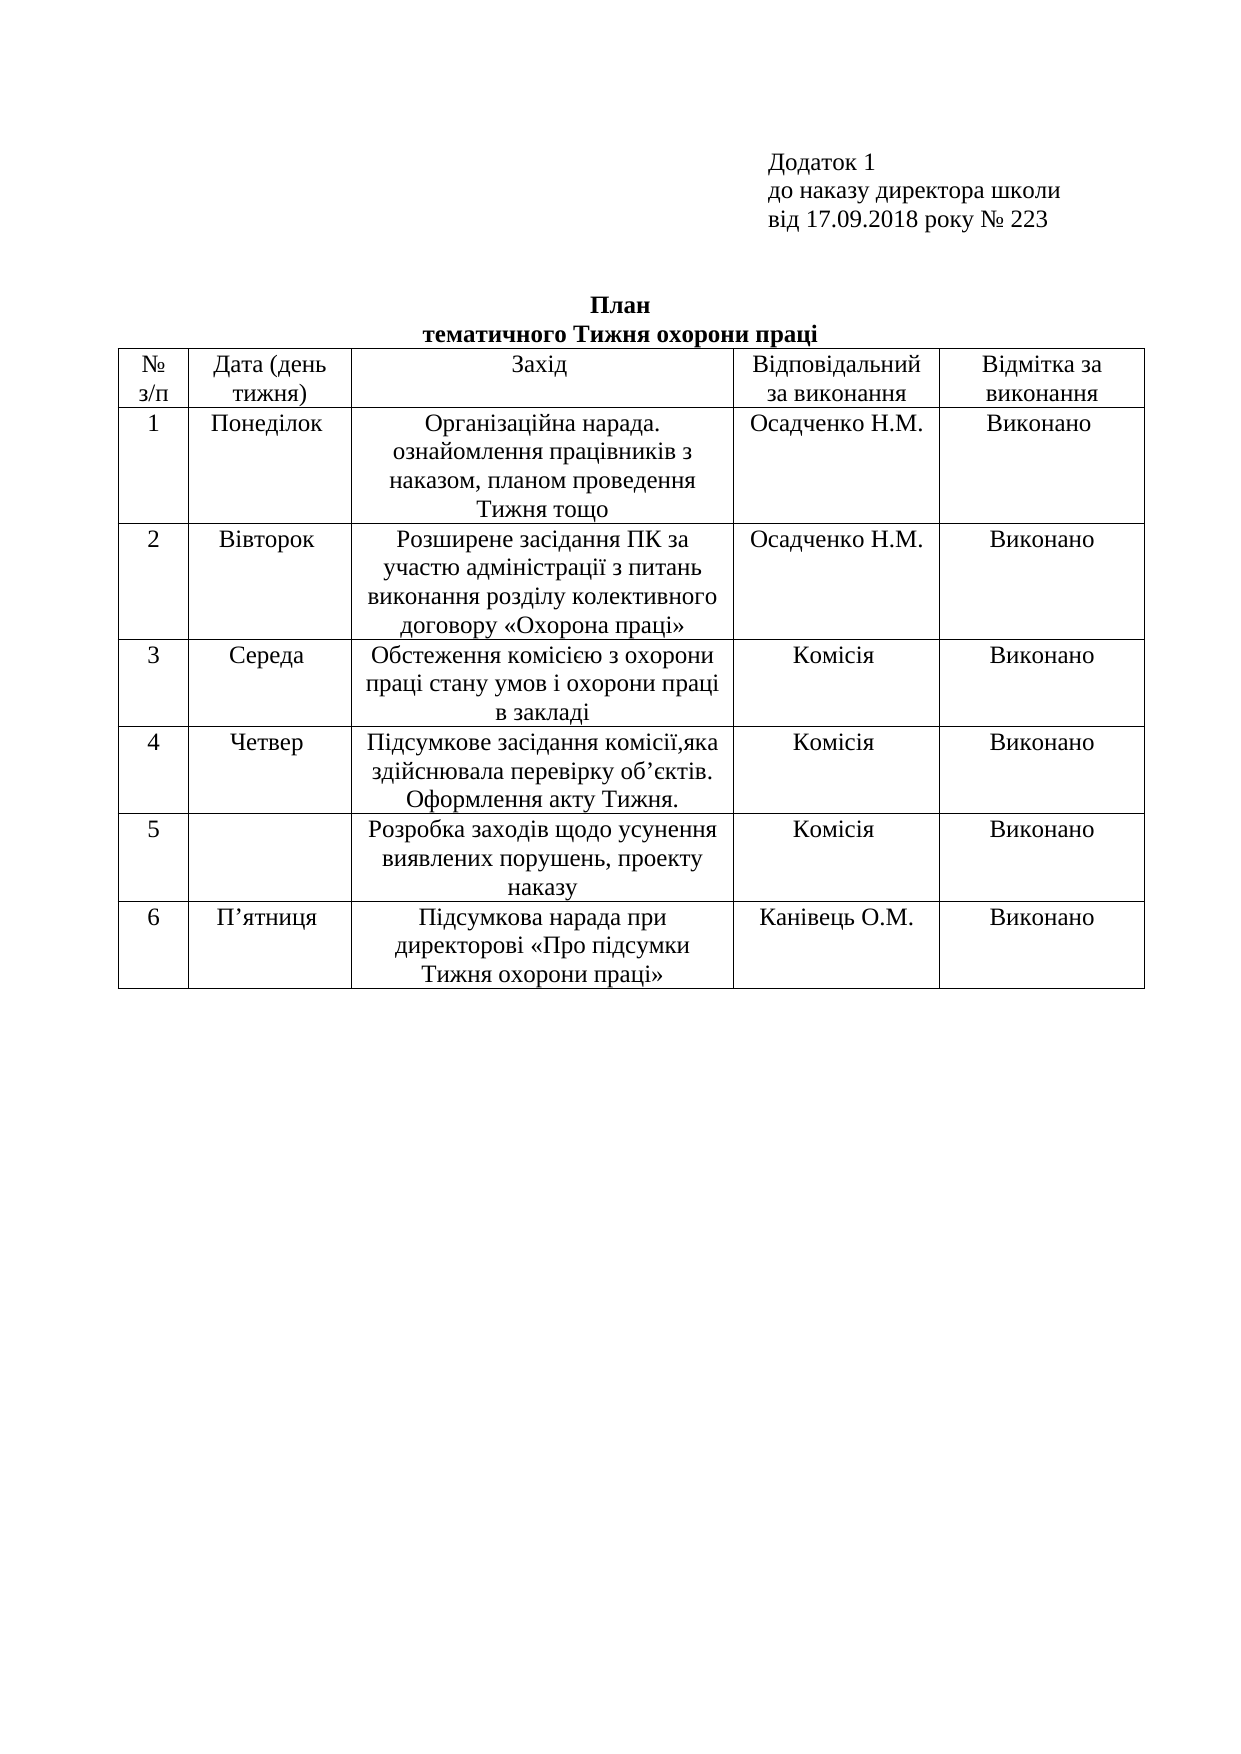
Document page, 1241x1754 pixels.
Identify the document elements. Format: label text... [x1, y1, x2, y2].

table_cell 2 [119, 524, 188, 639]
table_cell Четвер [189, 727, 351, 813]
table_cell 6 [119, 902, 188, 988]
table_header Дата (день тижня) [189, 349, 351, 407]
table_cell Вівторок [189, 524, 351, 639]
table_cell [189, 814, 351, 901]
table_header № з/п [119, 349, 188, 407]
table_cell Підсумкова нарада при директорові «Про підсумки Тижня охорони праці» [352, 902, 733, 988]
table_cell Обстеження комісією з охорони праці стану умов і охорони праці в закладі [352, 640, 733, 726]
table_cell Комісія [734, 814, 939, 901]
table_cell Розширене засідання ПК за участю адміністрації з питань виконання розділу колективного договору «Охорона праці» [352, 524, 733, 639]
text Додаток 1 [768, 147, 1122, 176]
table_cell 5 [119, 814, 188, 901]
table_cell Комісія [734, 727, 939, 813]
table_cell 3 [119, 640, 188, 726]
table_cell Розробка заходів щодо усунення виявлених порушень, проекту наказу [352, 814, 733, 901]
table_cell Середа [189, 640, 351, 726]
table_cell Осадченко Н.М. [734, 408, 939, 523]
text до наказу директора школи [768, 176, 1122, 204]
table_cell Канівець О.М. [734, 902, 939, 988]
text від 17.09.2018 року № 223 [768, 204, 1122, 233]
table_cell Виконано [940, 640, 1144, 726]
table_cell П’ятниця [189, 902, 351, 988]
table_cell Виконано [940, 902, 1144, 988]
text План [118, 291, 1122, 319]
text тематичного Тижня охорони праці [118, 319, 1122, 348]
table_cell Виконано [940, 727, 1144, 813]
table_header Відповідальний за виконання [734, 349, 939, 407]
table_cell Понеділок [189, 408, 351, 523]
table_cell Виконано [940, 408, 1144, 523]
table_cell 4 [119, 727, 188, 813]
table_header Відмітка за виконання [940, 349, 1144, 407]
table_cell 1 [119, 408, 188, 523]
table_header Захід [352, 349, 733, 407]
table_cell Осадченко Н.М. [734, 524, 939, 639]
table_cell Підсумкове засідання комісії,яка здійснювала перевірку об’єктів. Оформлення акту Тижня. [352, 727, 733, 813]
table_cell Виконано [940, 524, 1144, 639]
table_cell Виконано [940, 814, 1144, 901]
table_cell Організаційна нарада. ознайомлення працівників з наказом, планом проведення Тижня тощо [352, 408, 733, 523]
table_cell Комісія [734, 640, 939, 726]
